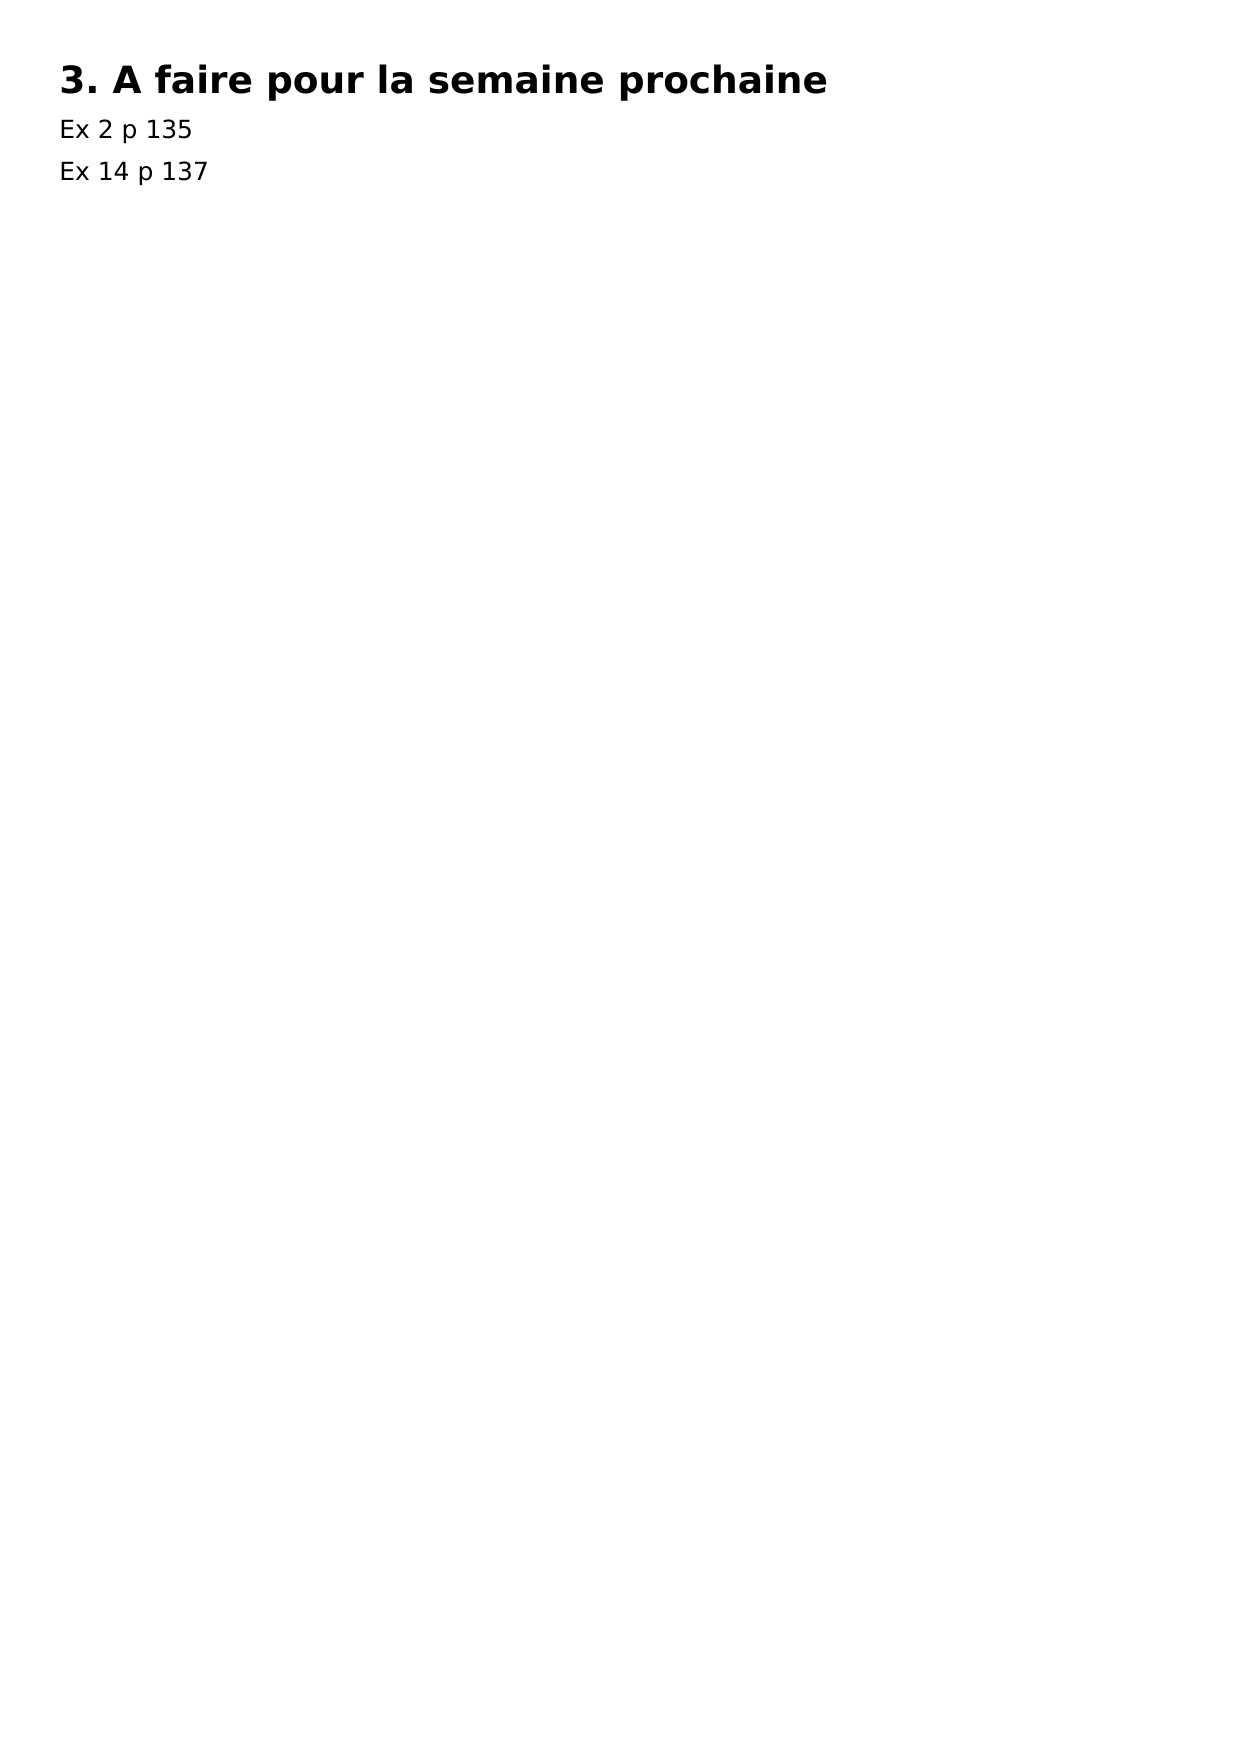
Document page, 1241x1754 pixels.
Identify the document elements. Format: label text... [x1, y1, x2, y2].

subtitle 3. A faire pour la semaine prochaine [59, 59, 1181, 103]
text Ex 14 p 137 [59, 157, 1181, 186]
text Ex 2 p 135 [59, 115, 1181, 144]
